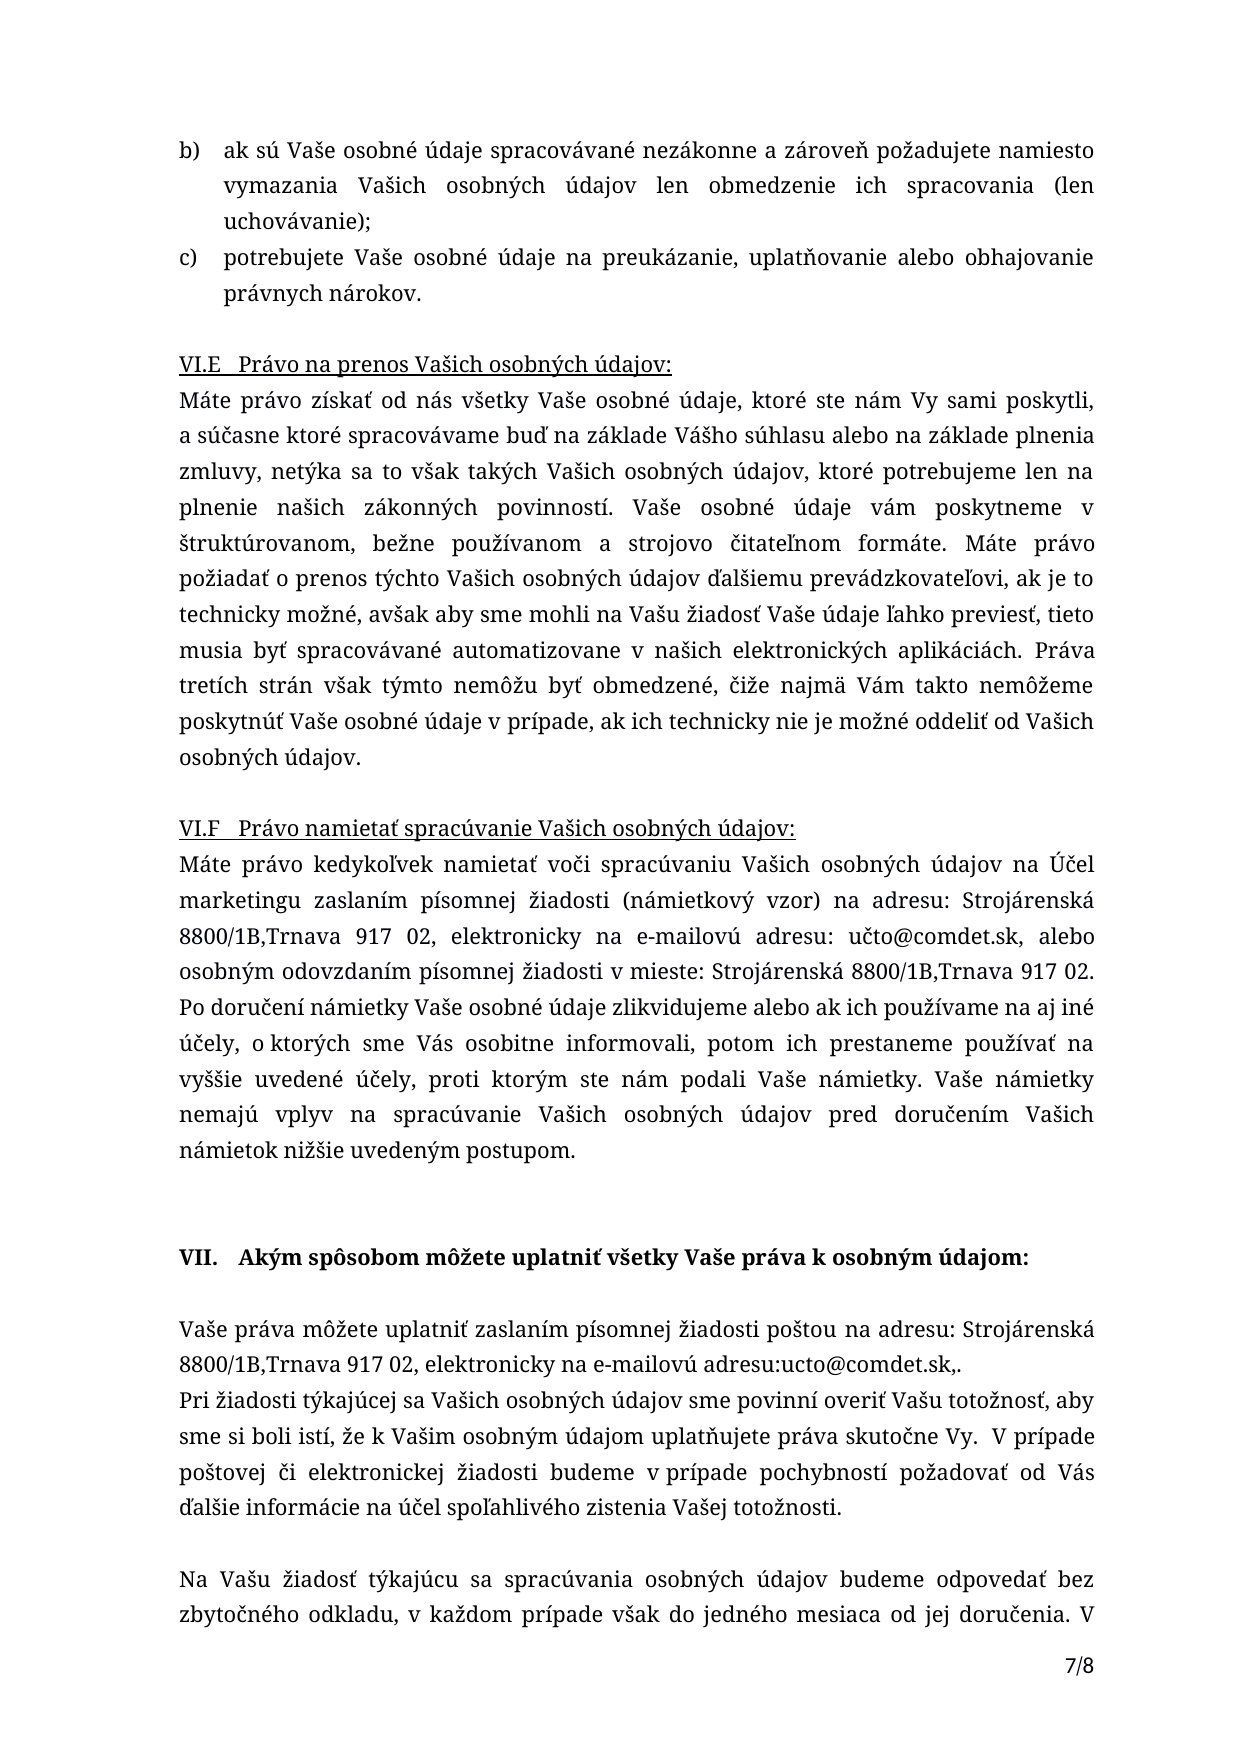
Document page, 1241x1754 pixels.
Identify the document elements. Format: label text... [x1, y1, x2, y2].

text Máte právo kedykoľvek namietať voči spracúvaniu Vašich osobných údajov na Účel marketingu zaslaním písomnej žiadosti (námietkový vzor) na adresu: Strojárenská 8800/1B,Trnava 917 02, elektronicky na e-mailovú adresu: učto@comdet.sk, alebo osobným odovzdaním písomnej žiadosti v mieste: Strojárenská 8800/1B,Trnava 917 02. Po doručení námietky Vaše osobné údaje zlikvidujeme alebo ak ich používame na aj iné účely, o ktorých sme Vás osobitne informovali, potom ich prestaneme používať na vyššie uvedené účely, proti ktorým ste nám podali Vaše námietky. Vaše námietky nemajú vplyv na spracúvanie Vašich osobných údajov pred doručením Vašich námietok nižšie uvedeným postupom. [179, 849, 1095, 1165]
text Na Vašu žiadosť týkajúcu sa spracúvania osobných údajov budeme odpovedať bez zbytočného odkladu, v každom prípade však do jedného mesiaca od jej doručenia. V [179, 1564, 1095, 1629]
text VII. Akým spôsobom môžete uplatniť všetky Vaše práva k osobným údajom: [179, 1242, 1095, 1272]
text Pri žiadosti týkajúcej sa Vašich osobných údajov sme povinní overiť Vašu totožnosť, aby sme si boli istí, že k Vašim osobným údajom uplatňujete práva skutočne Vy. V prípade poštovej či elektronickej žiadosti budeme v prípade pochybností požadovať od Vás ďalšie informácie na účel spoľahlivého zistenia Vašej totožnosti. [179, 1385, 1095, 1522]
text VI.E Právo na prenos Vašich osobných údajov: [179, 349, 1095, 379]
text b) ak sú Vaše osobné údaje spracovávané nezákonne a zároveň požadujete namiesto vymazania Vašich osobných údajov len obmedzenie ich spracovania (len uchovávanie); [179, 134, 1095, 236]
text Máte právo získať od nás všetky Vaše osobné údaje, ktoré ste nám Vy sami poskytli, a súčasne ktoré spracovávame buď na základe Vášho súhlasu alebo na základe plnenia zmluvy, netýka sa to však takých Vašich osobných údajov, ktoré potrebujeme len na plnenie našich zákonných povinností. Vaše osobné údaje vám poskytneme v štruktúrovanom, bežne používanom a strojovo čitateľnom formáte. Máte právo požiadať o prenos týchto Vašich osobných údajov ďalšiemu prevádzkovateľovi, ak je to technicky možné, avšak aby sme mohli na Vašu žiadosť Vaše údaje ľahko previesť, tieto musia byť spracovávané automatizovane v našich elektronických aplikáciách. Práva tretích strán však týmto nemôžu byť obmedzené, čiže najmä Vám takto nemôžeme poskytnúť Vaše osobné údaje v prípade, ak ich technicky nie je možné oddeliť od Vašich osobných údajov. [179, 385, 1095, 772]
text Vaše práva môžete uplatniť zaslaním písomnej žiadosti poštou na adresu: Strojárenská 8800/1B,Trnava 917 02, elektronicky na e-mailovú adresu:ucto@comdet.sk,. [179, 1314, 1095, 1379]
text VI.F Právo namietať spracúvanie Vašich osobných údajov: [179, 813, 1095, 843]
text c) potrebujete Vaše osobné údaje na preukázanie, uplatňovanie alebo obhajovanie právnych nárokov. [179, 242, 1095, 307]
